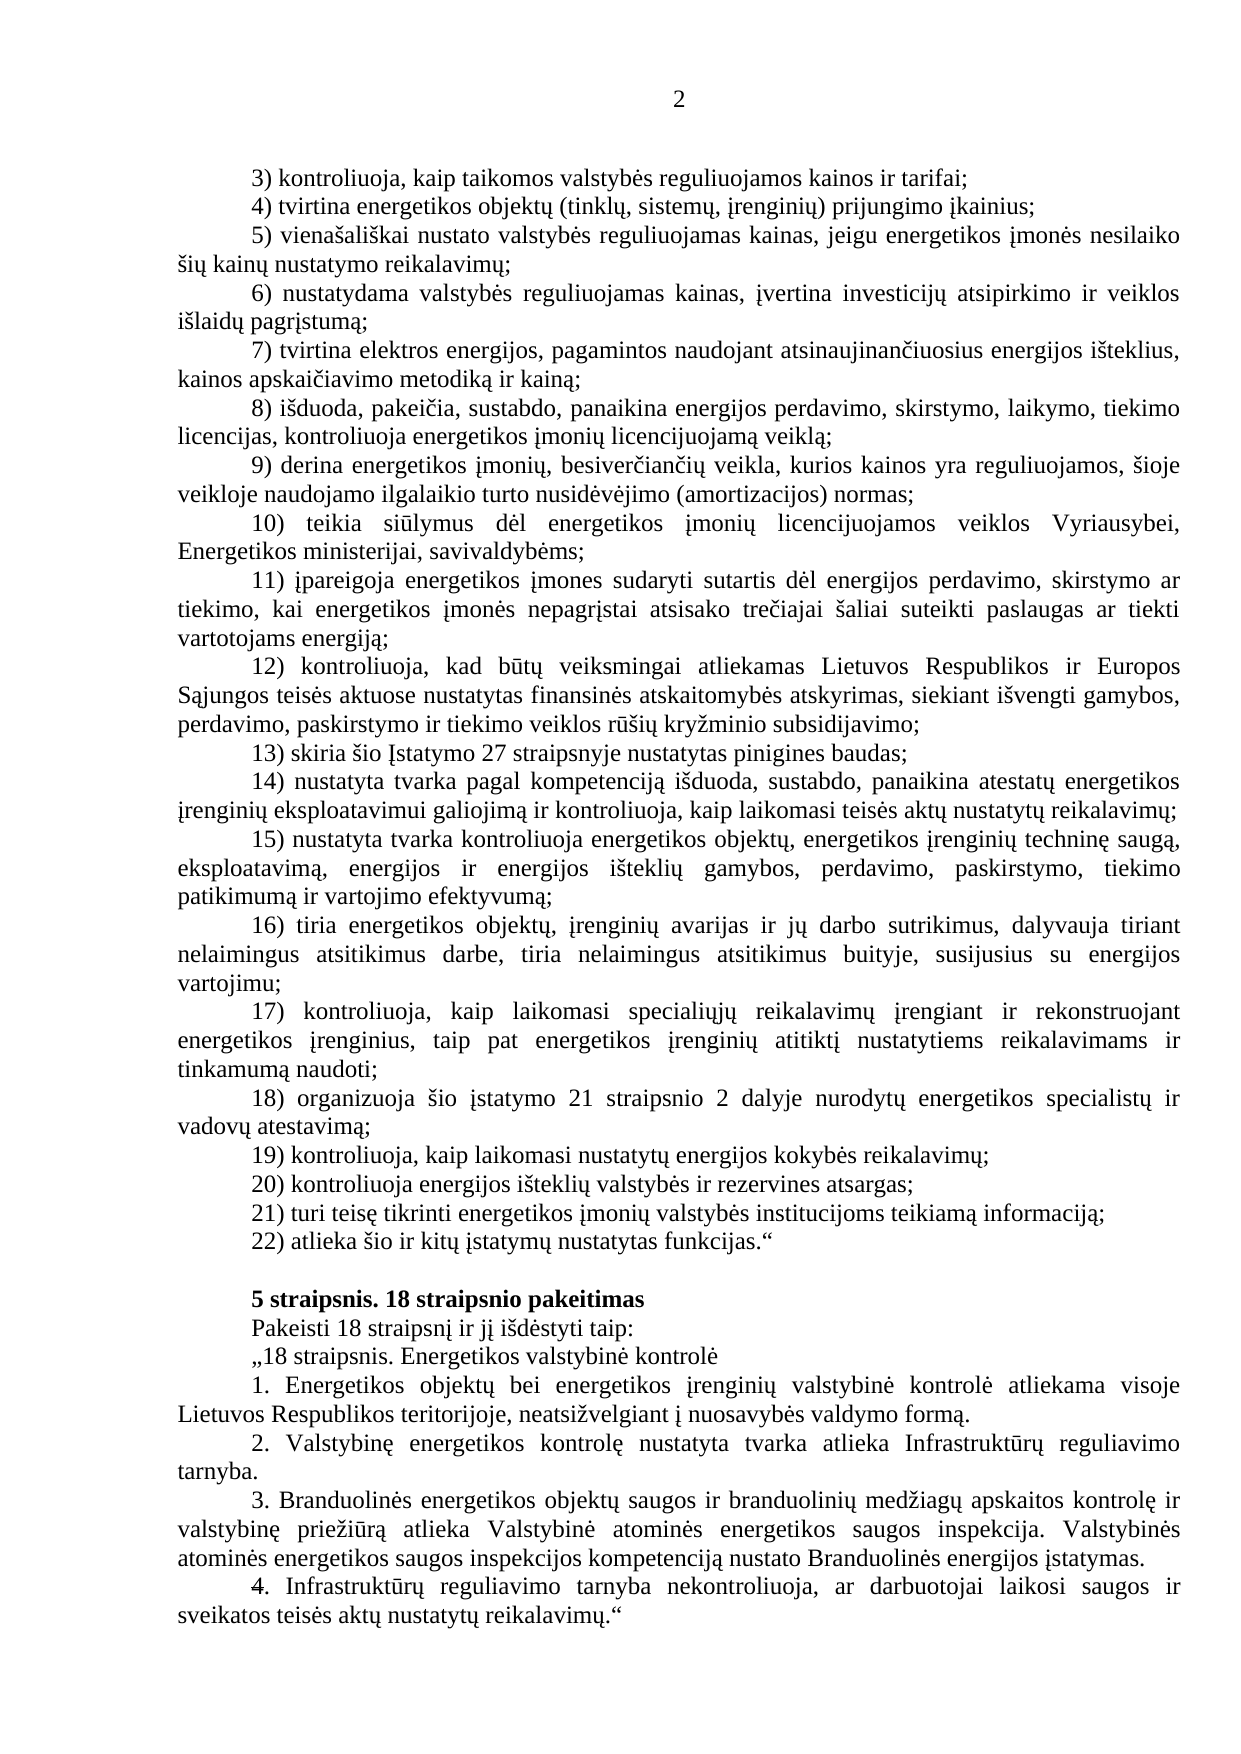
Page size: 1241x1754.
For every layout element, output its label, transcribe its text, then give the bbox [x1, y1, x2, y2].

text 20) kontroliuoja energijos išteklių valstybės ir rezervines atsargas; [177, 1169, 1181, 1198]
text 4) tvirtina energetikos objektų (tinklų, sistemų, įrenginių) prijungimo įkainius; [177, 191, 1181, 220]
text 14) nustatyta tvarka pagal kompetenciją išduoda, sustabdo, panaikina atestatų energetikos įrenginių eksploatavimui galiojimą ir kontroliuoja, kaip laikomasi teisės aktų nustatytų reikalavimų; [177, 766, 1181, 824]
text 5 straipsnis. 18 straipsnio pakeitimas [177, 1284, 1181, 1313]
text 5) vienašališkai nustato valstybės reguliuojamas kainas, jeigu energetikos įmonės nesilaiko šių kainų nustatymo reikalavimų; [177, 220, 1181, 278]
text 2. Valstybinę energetikos kontrolę nustatyta tvarka atlieka Infrastruktūrų reguliavimo tarnyba. [177, 1428, 1181, 1485]
text 15) nustatyta tvarka kontroliuoja energetikos objektų, energetikos įrenginių techninę saugą, eksploatavimą, energijos ir energijos išteklių gamybos, perdavimo, paskirstymo, tiekimo patikimumą ir vartojimo efektyvumą; [177, 824, 1181, 910]
text 7) tvirtina elektros energijos, pagamintos naudojant atsinaujinančiuosius energijos išteklius, kainos apskaičiavimo metodiką ir kainą; [177, 335, 1181, 393]
text 10) teikia siūlymus dėl energetikos įmonių licencijuojamos veiklos Vyriausybei, Energetikos ministerijai, savivaldybėms; [177, 508, 1181, 565]
text 3. Branduolinės energetikos objektų saugos ir branduolinių medžiagų apskaitos kontrolę ir valstybinę priežiūrą atlieka Valstybinė atominės energetikos saugos inspekcija. Valstybinės atominės energetikos saugos inspekcijos kompetenciją nustato Branduolinės energijos įstatymas. [177, 1485, 1181, 1571]
text 9) derina energetikos įmonių, besiverčiančių veikla, kurios kainos yra reguliuojamos, šioje veikloje naudojamo ilgalaikio turto nusidėvėjimo (amortizacijos) normas; [177, 450, 1181, 508]
text 6) nustatydama valstybės reguliuojamas kainas, įvertina investicijų atsipirkimo ir veiklos išlaidų pagrįstumą; [177, 278, 1181, 335]
text 21) turi teisę tikrinti energetikos įmonių valstybės institucijoms teikiamą informaciją; [177, 1198, 1181, 1226]
text 22) atlieka šio ir kitų įstatymų nustatytas funkcijas.“ [177, 1226, 1181, 1255]
text „18 straipsnis. Energetikos valstybinė kontrolė [177, 1341, 1181, 1370]
text 12) kontroliuoja, kad būtų veiksmingai atliekamas Lietuvos Respublikos ir Europos Sąjungos teisės aktuose nustatytas finansinės atskaitomybės atskyrimas, siekiant išvengti gamybos, perdavimo, paskirstymo ir tiekimo veiklos rūšių kryžminio subsidijavimo; [177, 651, 1181, 738]
text 3) kontroliuoja, kaip taikomos valstybės reguliuojamos kainos ir tarifai; [177, 163, 1181, 191]
text 19) kontroliuoja, kaip laikomasi nustatytų energijos kokybės reikalavimų; [177, 1140, 1181, 1169]
text 4. Infrastruktūrų reguliavimo tarnyba nekontroliuoja, ar darbuotojai laikosi saugos ir sveikatos teisės aktų nustatytų reikalavimų.“ [177, 1571, 1181, 1629]
text Pakeisti 18 straipsnį ir jį išdėstyti taip: [177, 1313, 1181, 1341]
text 8) išduoda, pakeičia, sustabdo, panaikina energijos perdavimo, skirstymo, laikymo, tiekimo licencijas, kontroliuoja energetikos įmonių licencijuojamą veiklą; [177, 393, 1181, 450]
text 18) organizuoja šio įstatymo 21 straipsnio 2 dalyje nurodytų energetikos specialistų ir vadovų atestavimą; [177, 1083, 1181, 1140]
text 16) tiria energetikos objektų, įrenginių avarijas ir jų darbo sutrikimus, dalyvauja tiriant nelaimingus atsitikimus darbe, tiria nelaimingus atsitikimus buityje, susijusius su energijos vartojimu; [177, 910, 1181, 996]
text 17) kontroliuoja, kaip laikomasi specialiųjų reikalavimų įrengiant ir rekonstruojant energetikos įrenginius, taip pat energetikos įrenginių atitiktį nustatytiems reikalavimams ir tinkamumą naudoti; [177, 996, 1181, 1083]
text 13) skiria šio Įstatymo 27 straipsnyje nustatytas pinigines baudas; [177, 738, 1181, 766]
text 1. Energetikos objektų bei energetikos įrenginių valstybinė kontrolė atliekama visoje Lietuvos Respublikos teritorijoje, neatsižvelgiant į nuosavybės valdymo formą. [177, 1370, 1181, 1428]
text 11) įpareigoja energetikos įmones sudaryti sutartis dėl energijos perdavimo, skirstymo ar tiekimo, kai energetikos įmonės nepagrįstai atsisako trečiajai šaliai suteikti paslaugas ar tiekti vartotojams energiją; [177, 565, 1181, 651]
